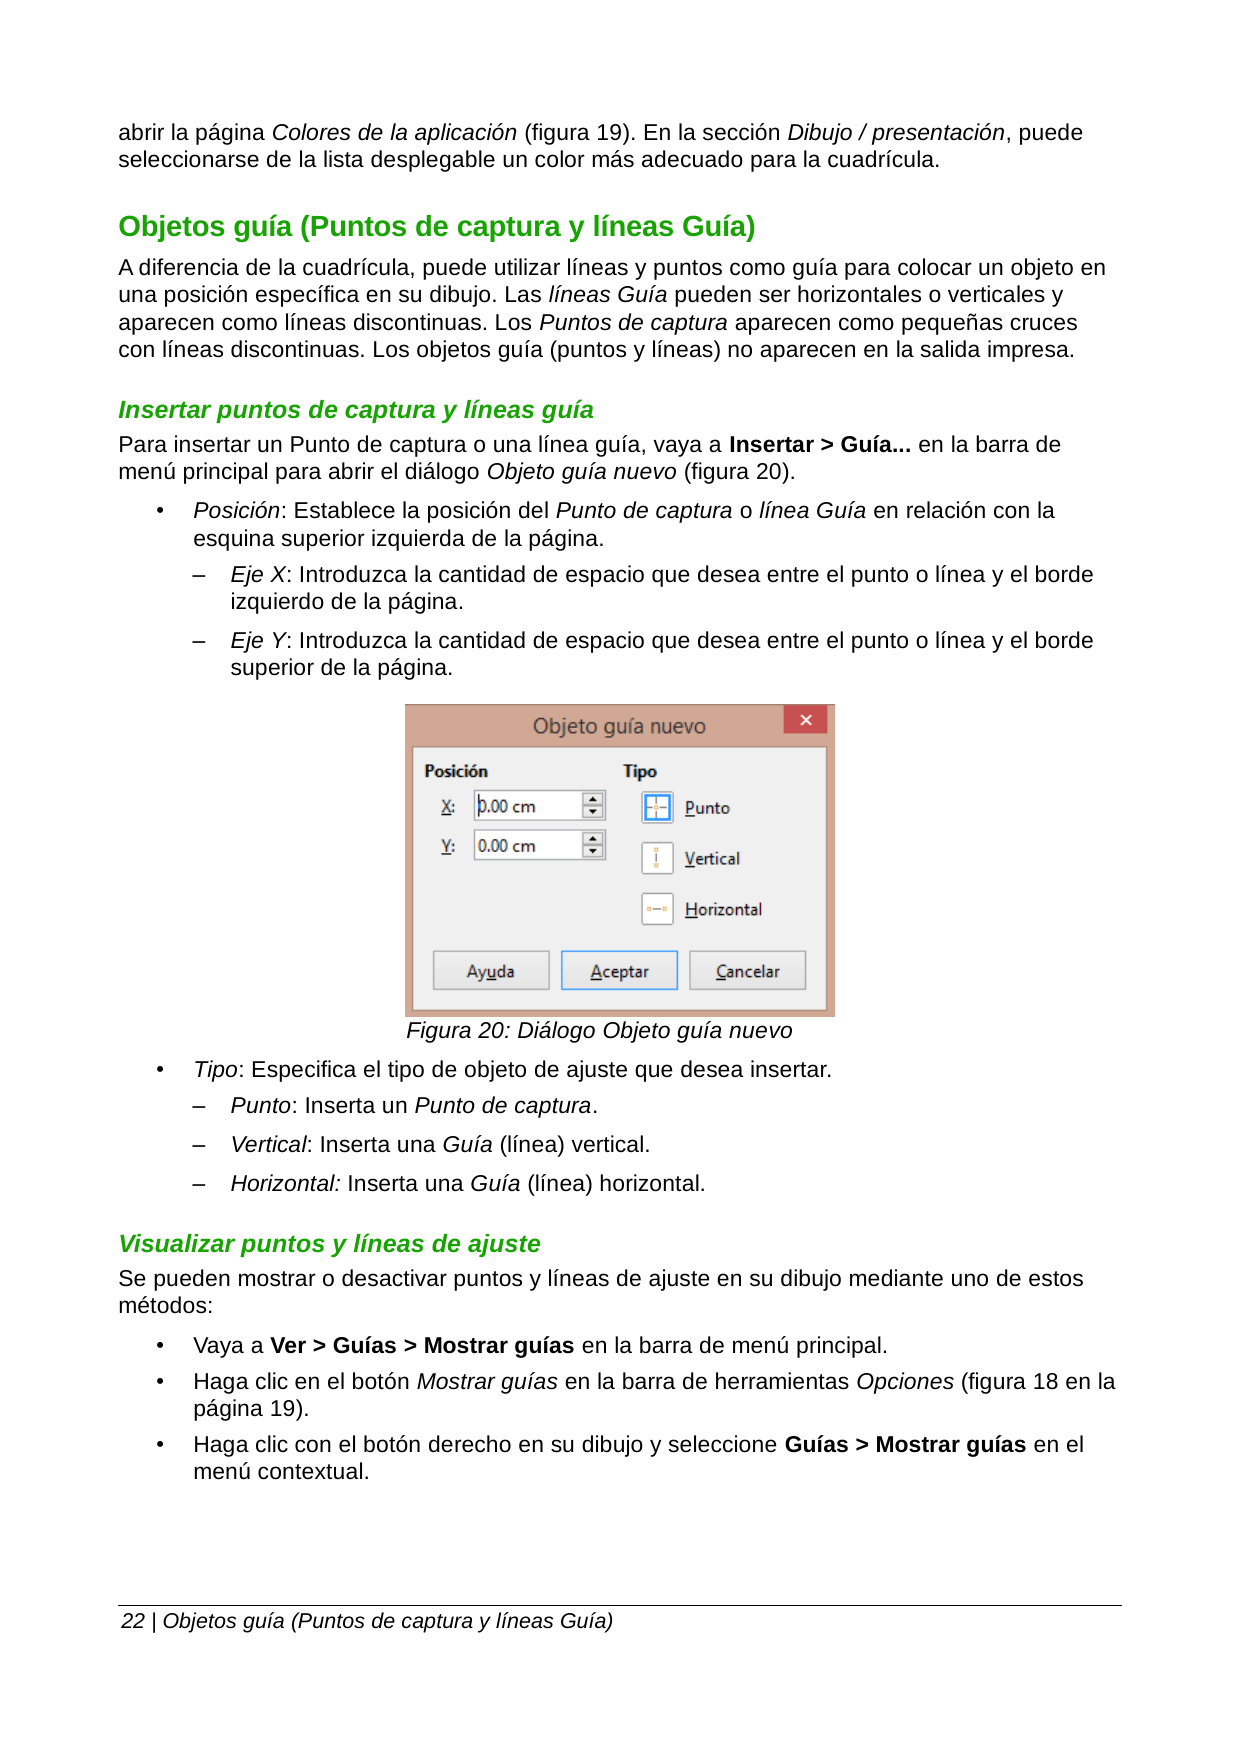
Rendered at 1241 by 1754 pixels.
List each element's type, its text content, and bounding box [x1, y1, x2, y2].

list Vaya a Ver > Guías > Mostrar guías en la barra de menú principal. [156, 1331, 1122, 1358]
text Se pueden mostrar o desactivar puntos y líneas de ajuste en su dibujo mediante uno de estos métodos: [118, 1264, 1122, 1318]
subtitle Visualizar puntos y líneas de ajuste [118, 1229, 1122, 1258]
text A diferencia de la cuadrícula, puede utilizar líneas y puntos como guía para colocar un objeto en una posición específica en su dibujo. Las líneas Guía pueden ser horizontales o verticales y aparecen como líneas discontinuas. Los Puntos de captura aparecen como pequeñas cruces con líneas discontinuas. Los objetos guía (puntos y líneas) no aparecen en la salida impresa. [118, 254, 1122, 362]
list Punto: Inserta un Punto de captura. [192, 1092, 1122, 1119]
picture [405, 704, 836, 1017]
list Eje X: Introduzca la cantidad de espacio que desea entre el punto o línea y el borde izquierdo de la página. [192, 560, 1122, 614]
list Vertical: Inserta una Guía (línea) vertical. [192, 1131, 1122, 1158]
subtitle Insertar puntos de captura y líneas guía [118, 395, 1122, 424]
subtitle Objetos guía (Puntos de captura y líneas Guía) [118, 208, 1122, 242]
list Haga clic con el botón derecho en su dibujo y seleccione Guías > Mostrar guías en el menú contextual. [156, 1430, 1122, 1484]
text Figura 20: Diálogo Objeto guía nuevo [406, 1017, 834, 1044]
list Posición: Establece la posición del Punto de captura o línea Guía en relación con la esquina superior izquierda de la página. [156, 497, 1122, 551]
list Horizontal: Inserta una Guía (línea) horizontal. [192, 1170, 1122, 1197]
list Eje Y: Introduzca la cantidad de espacio que desea entre el punto o línea y el borde superior de la página. [192, 626, 1122, 680]
list Tipo: Especifica el tipo de objeto de ajuste que desea insertar. [156, 1056, 1122, 1083]
text abrir la página Colores de la aplicación (figura 19). En la sección Dibujo / presentación, puede seleccionarse de la lista desplegable un color más adecuado para la cuadrícula. [118, 118, 1122, 172]
list Haga clic en el botón Mostrar guías en la barra de herramientas Opciones (figura 18 en la página 18). [156, 1367, 1122, 1421]
text Para insertar un Punto de captura o una línea guía, vaya a Insertar > Guía... en la barra de menú principal para abrir el diálogo Objeto guía nuevo (figura 20). [118, 430, 1122, 484]
